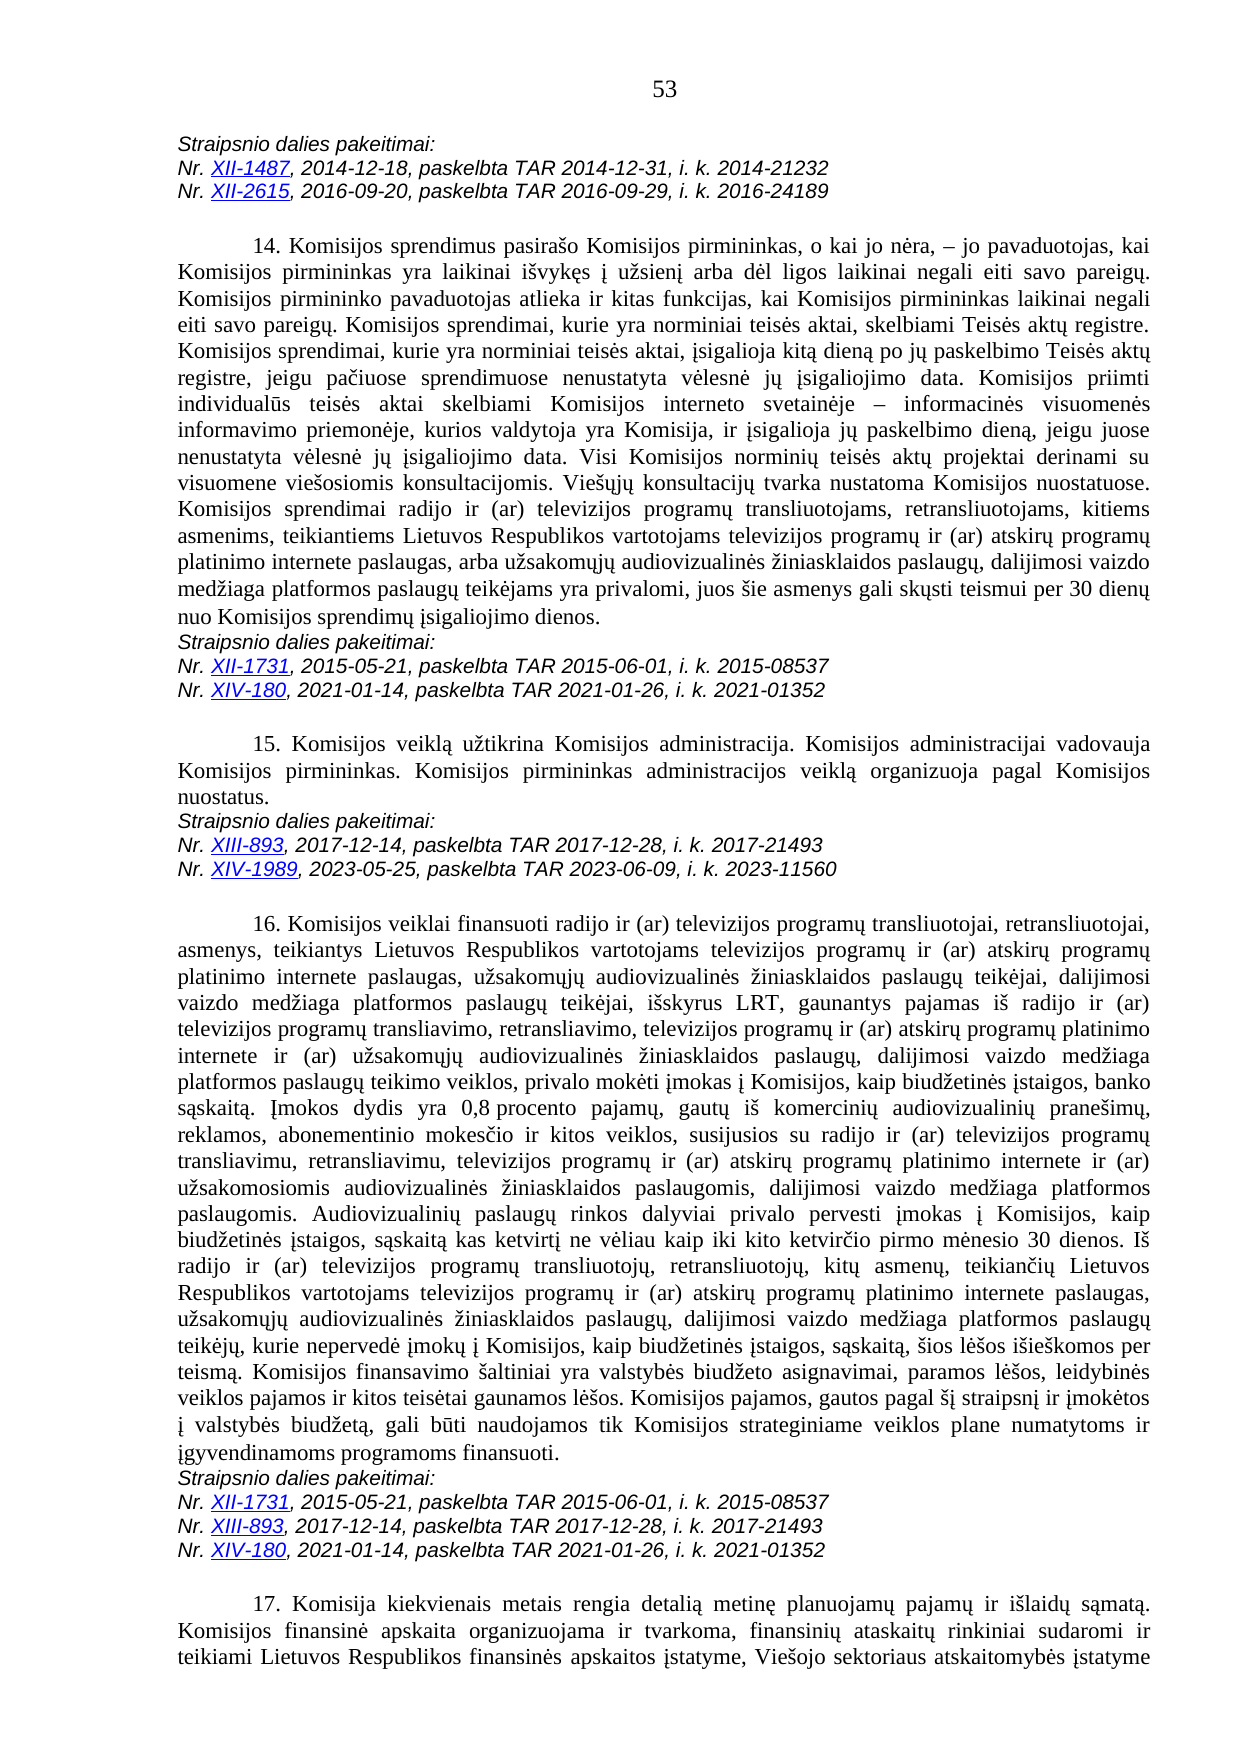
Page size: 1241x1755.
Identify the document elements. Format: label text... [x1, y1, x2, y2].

text Nr. XIV-1989, 2023-05-25, paskelbta TAR 2023-06-09, i. k. 2023-11560 [177, 857, 1152, 881]
text 17. Komisija kiekvienais metais rengia detalią metinę planuojamų pajamų ir išlaidų sąmatą. Komisijos finansinė apskaita organizuojama ir tvarkoma, finansinių ataskaitų rinkiniai sudaromi ir teikiami Lietuvos Respublikos finansinės apskaitos įstatyme, Viešojo sektoriaus atskaitomybės įstatyme [177, 1590, 1152, 1669]
text 16. Komisijos veiklai finansuoti radijo ir (ar) televizijos programų transliuotojai, retransliuotojai, asmenys, teikiantys Lietuvos Respublikos vartotojams televizijos programų ir (ar) atskirų programų platinimo internete paslaugas, užsakomųjų audiovizualinės žiniasklaidos paslaugų teikėjai, dalijimosi vaizdo medžiaga platformos paslaugų teikėjai, išskyrus LRT, gaunantys pajamas iš radijo ir (ar) televizijos programų transliavimo, retransliavimo, televizijos programų ir (ar) atskirų programų platinimo internete ir (ar) užsakomųjų audiovizualinės žiniasklaidos paslaugų, dalijimosi vaizdo medžiaga platformos paslaugų teikimo veiklos, privalo mokėti įmokas į Komisijos, kaip biudžetinės įstaigos, banko sąskaitą. Įmokos dydis yra 0,8 procento pajamų, gautų iš komercinių audiovizualinių pranešimų, reklamos, abonementinio mokesčio ir kitos veiklos, susijusios su radijo ir (ar) televizijos programų transliavimu, retransliavimu, televizijos programų ir (ar) atskirų programų platinimo internete ir (ar) užsakomosiomis audiovizualinės žiniasklaidos paslaugomis, dalijimosi vaizdo medžiaga platformos paslaugomis. Audiovizualinių paslaugų rinkos dalyviai privalo pervesti įmokas į Komisijos, kaip biudžetinės įstaigos, sąskaitą kas ketvirtį ne vėliau kaip iki kito ketvirčio pirmo mėnesio 30 dienos. Iš radijo ir (ar) televizijos programų transliuotojų, retransliuotojų, kitų asmenų, teikiančių Lietuvos Respublikos vartotojams televizijos programų ir (ar) atskirų programų platinimo internete paslaugas, užsakomųjų audiovizualinės žiniasklaidos paslaugų, dalijimosi vaizdo medžiaga platformos paslaugų teikėjų, kurie nepervedė įmokų į Komisijos, kaip biudžetinės įstaigos, sąskaitą, šios lėšos išieškomos per teismą. Komisijos finansavimo šaltiniai yra valstybės biudžeto asignavimai, paramos lėšos, leidybinės veiklos pajamos ir kitos teisėtai gaunamos lėšos. Komisijos pajamos, gautos pagal šį straipsnį ir įmokėtos į valstybės biudžetą, gali būti naudojamos tik Komisijos strateginiame veiklos plane numatytoms ir įgyvendinamoms programoms finansuoti. [177, 910, 1152, 1466]
text Nr. XIII-893, 2017-12-14, paskelbta TAR 2017-12-28, i. k. 2017-21493 [177, 833, 1152, 857]
text Straipsnio dalies pakeitimai: [177, 809, 1152, 833]
text 15. Komisijos veiklą užtikrina Komisijos administracija. Komisijos administracijai vadovauja Komisijos pirmininkas. Komisijos pirmininkas administracijos veiklą organizuoja pagal Komisijos nuostatus. [177, 730, 1152, 809]
text 14. Komisijos sprendimus pasirašo Komisijos pirmininkas, o kai jo nėra, – jo pavaduotojas, kai Komisijos pirmininkas yra laikinai išvykęs į užsienį arba dėl ligos laikinai negali eiti savo pareigų. Komisijos pirmininko pavaduotojas atlieka ir kitas funkcijas, kai Komisijos pirmininkas laikinai negali eiti savo pareigų. Komisijos sprendimai, kurie yra norminiai teisės aktai, skelbiami Teisės aktų registre. Komisijos sprendimai, kurie yra norminiai teisės aktai, įsigalioja kitą dieną po jų paskelbimo Teisės aktų registre, jeigu pačiuose sprendimuose nenustatyta vėlesnė jų įsigaliojimo data. Komisijos priimti individualūs teisės aktai skelbiami Komisijos interneto svetainėje – informacinės visuomenės informavimo priemonėje, kurios valdytoja yra Komisija, ir įsigalioja jų paskelbimo dieną, jeigu juose nenustatyta vėlesnė jų įsigaliojimo data. Visi Komisijos norminių teisės aktų projektai derinami su visuomene viešosiomis konsultacijomis. Viešųjų konsultacijų tvarka nustatoma Komisijos nuostatuose. Komisijos sprendimai radijo ir (ar) televizijos programų transliuotojams, retransliuotojams, kitiems asmenims, teikiantiems Lietuvos Respublikos vartotojams televizijos programų ir (ar) atskirų programų platinimo internete paslaugas, arba užsakomųjų audiovizualinės žiniasklaidos paslaugų, dalijimosi vaizdo medžiaga platformos paslaugų teikėjams yra privalomi, juos šie asmenys gali skųsti teismui per 30 dienų nuo Komisijos sprendimų įsigaliojimo dienos. [177, 232, 1152, 630]
text Nr. XII-2615, 2016-09-20, paskelbta TAR 2016-09-29, i. k. 2016-24189 [177, 179, 1152, 203]
text Nr. XIV-180, 2021-01-14, paskelbta TAR 2021-01-26, i. k. 2021-01352 [177, 678, 1152, 702]
text Straipsnio dalies pakeitimai: [177, 1466, 1152, 1490]
text Nr. XII-1487, 2014-12-18, paskelbta TAR 2014-12-31, i. k. 2014-21232 [177, 155, 1152, 179]
text Straipsnio dalies pakeitimai: [177, 630, 1152, 654]
text Nr. XIII-893, 2017-12-14, paskelbta TAR 2017-12-28, i. k. 2017-21493 [177, 1514, 1152, 1538]
text Nr. XII-1731, 2015-05-21, paskelbta TAR 2015-06-01, i. k. 2015-08537 [177, 654, 1152, 678]
text Nr. XII-1731, 2015-05-21, paskelbta TAR 2015-06-01, i. k. 2015-08537 [177, 1490, 1152, 1514]
text Nr. XIV-180, 2021-01-14, paskelbta TAR 2021-01-26, i. k. 2021-01352 [177, 1538, 1152, 1562]
text Straipsnio dalies pakeitimai: [177, 131, 1152, 155]
